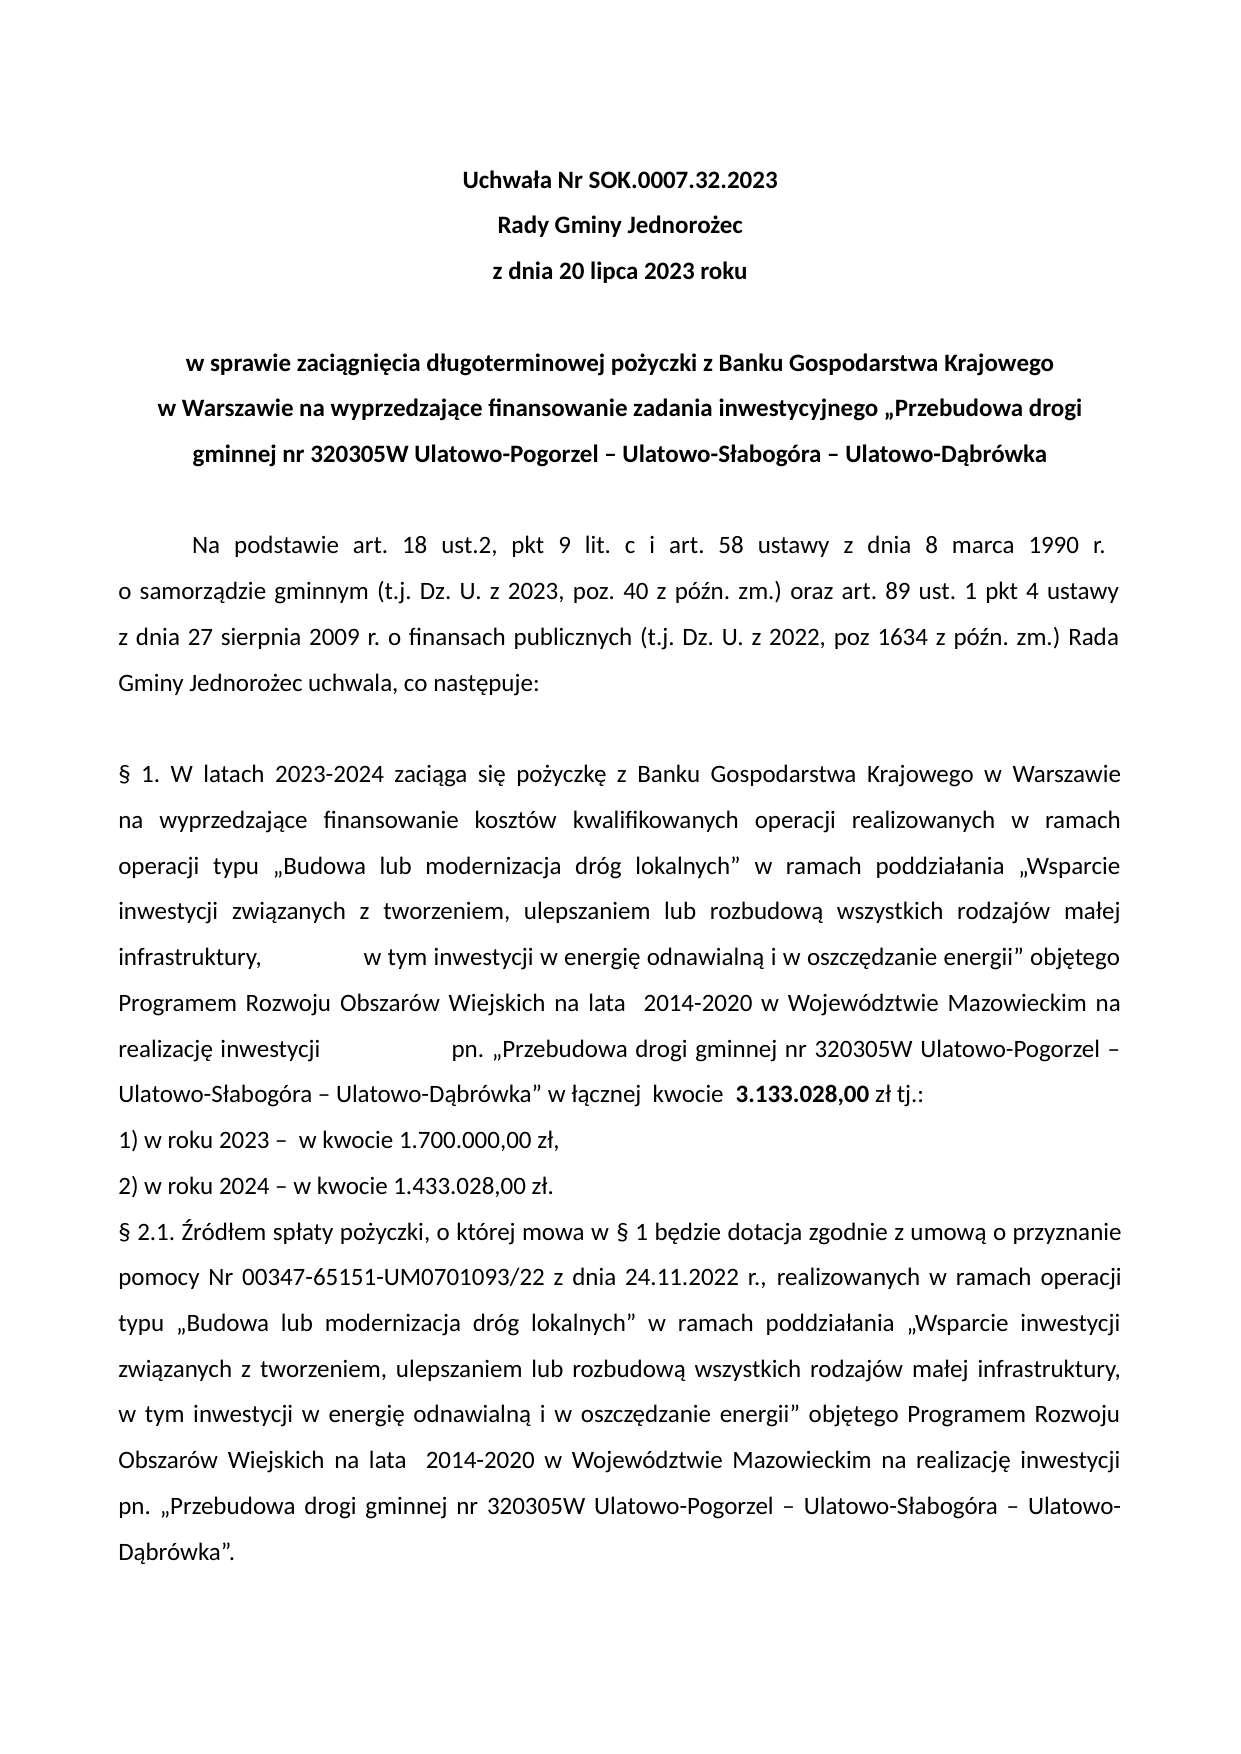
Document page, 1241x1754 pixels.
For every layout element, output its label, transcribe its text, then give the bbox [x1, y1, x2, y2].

subtitle Rady Gminy Jednorożec [118, 209, 1122, 240]
text 1) w roku 2023 – w kwocie 1.700.000,00 zł, [118, 1124, 1122, 1155]
text § 1. W latach 2023-2024 zaciąga się pożyczkę z Banku Gospodarstwa Krajowego w Warszawie na wyprzedzające finansowanie kosztów kwalifikowanych operacji realizowanych w ramach operacji typu „Budowa lub modernizacja dróg lokalnych” w ramach poddziałania „Wsparcie inwestycji związanych z tworzeniem, ulepszaniem lub rozbudową wszystkich rodzajów małej infrastruktury, w tym inwestycji w energię odnawialną i w oszczędzanie energii” objętego Programem Rozwoju Obszarów Wiejskich na lata 2014-2020 w Województwie Mazowieckim na realizację inwestycji pn. „Przebudowa drogi gminnej nr 320305W Ulatowo-Pogorzel – Ulatowo-Słabogóra – Ulatowo-Dąbrówka” w łącznej kwocie 3.133.028,00 zł tj.: [118, 758, 1122, 1109]
text 2) w roku 2024 – w kwocie 1.433.028,00 zł. [118, 1170, 1122, 1200]
text w sprawie zaciągnięcia długoterminowej pożyczki z Banku Gospodarstwa Krajowego w Warszawie na wyprzedzające finansowanie zadania inwestycyjnego „Przebudowa drogi gminnej nr 320305W Ulatowo-Pogorzel – Ulatowo-Słabogóra – Ulatowo-Dąbrówka [118, 347, 1122, 469]
text z dnia 20 lipca 2023 roku [118, 255, 1122, 286]
text Uchwała Nr SOK.0007.32.2023 [118, 164, 1122, 194]
text § 2.1. Źródłem spłaty pożyczki, o której mowa w § 1 będzie dotacja zgodnie z umową o przyznanie pomocy Nr 00347-65151-UM0701093/22 z dnia 24.11.2022 r., realizowanych w ramach operacji typu „Budowa lub modernizacja dróg lokalnych” w ramach poddziałania „Wsparcie inwestycji związanych z tworzeniem, ulepszaniem lub rozbudową wszystkich rodzajów małej infrastruktury, w tym inwestycji w energię odnawialną i w oszczędzanie energii” objętego Programem Rozwoju Obszarów Wiejskich na lata 2014-2020 w Województwie Mazowieckim na realizację inwestycji pn. „Przebudowa drogi gminnej nr 320305W Ulatowo-Pogorzel – Ulatowo-Słabogóra – Ulatowo-Dąbrówka”. [118, 1216, 1122, 1566]
text Na podstawie art. 18 ust.2, pkt 9 lit. c i art. 58 ustawy z dnia 8 marca 1990 r. o samorządzie gminnym (t.j. Dz. U. z 2023, poz. 40 z późn. zm.) oraz art. 89 ust. 1 pkt 4 ustawy z dnia 27 sierpnia 2009 r. o finansach publicznych (t.j. Dz. U. z 2022, poz 1634 z późn. zm.) Rada Gminy Jednorożec uchwala, co następuje: [118, 530, 1122, 697]
